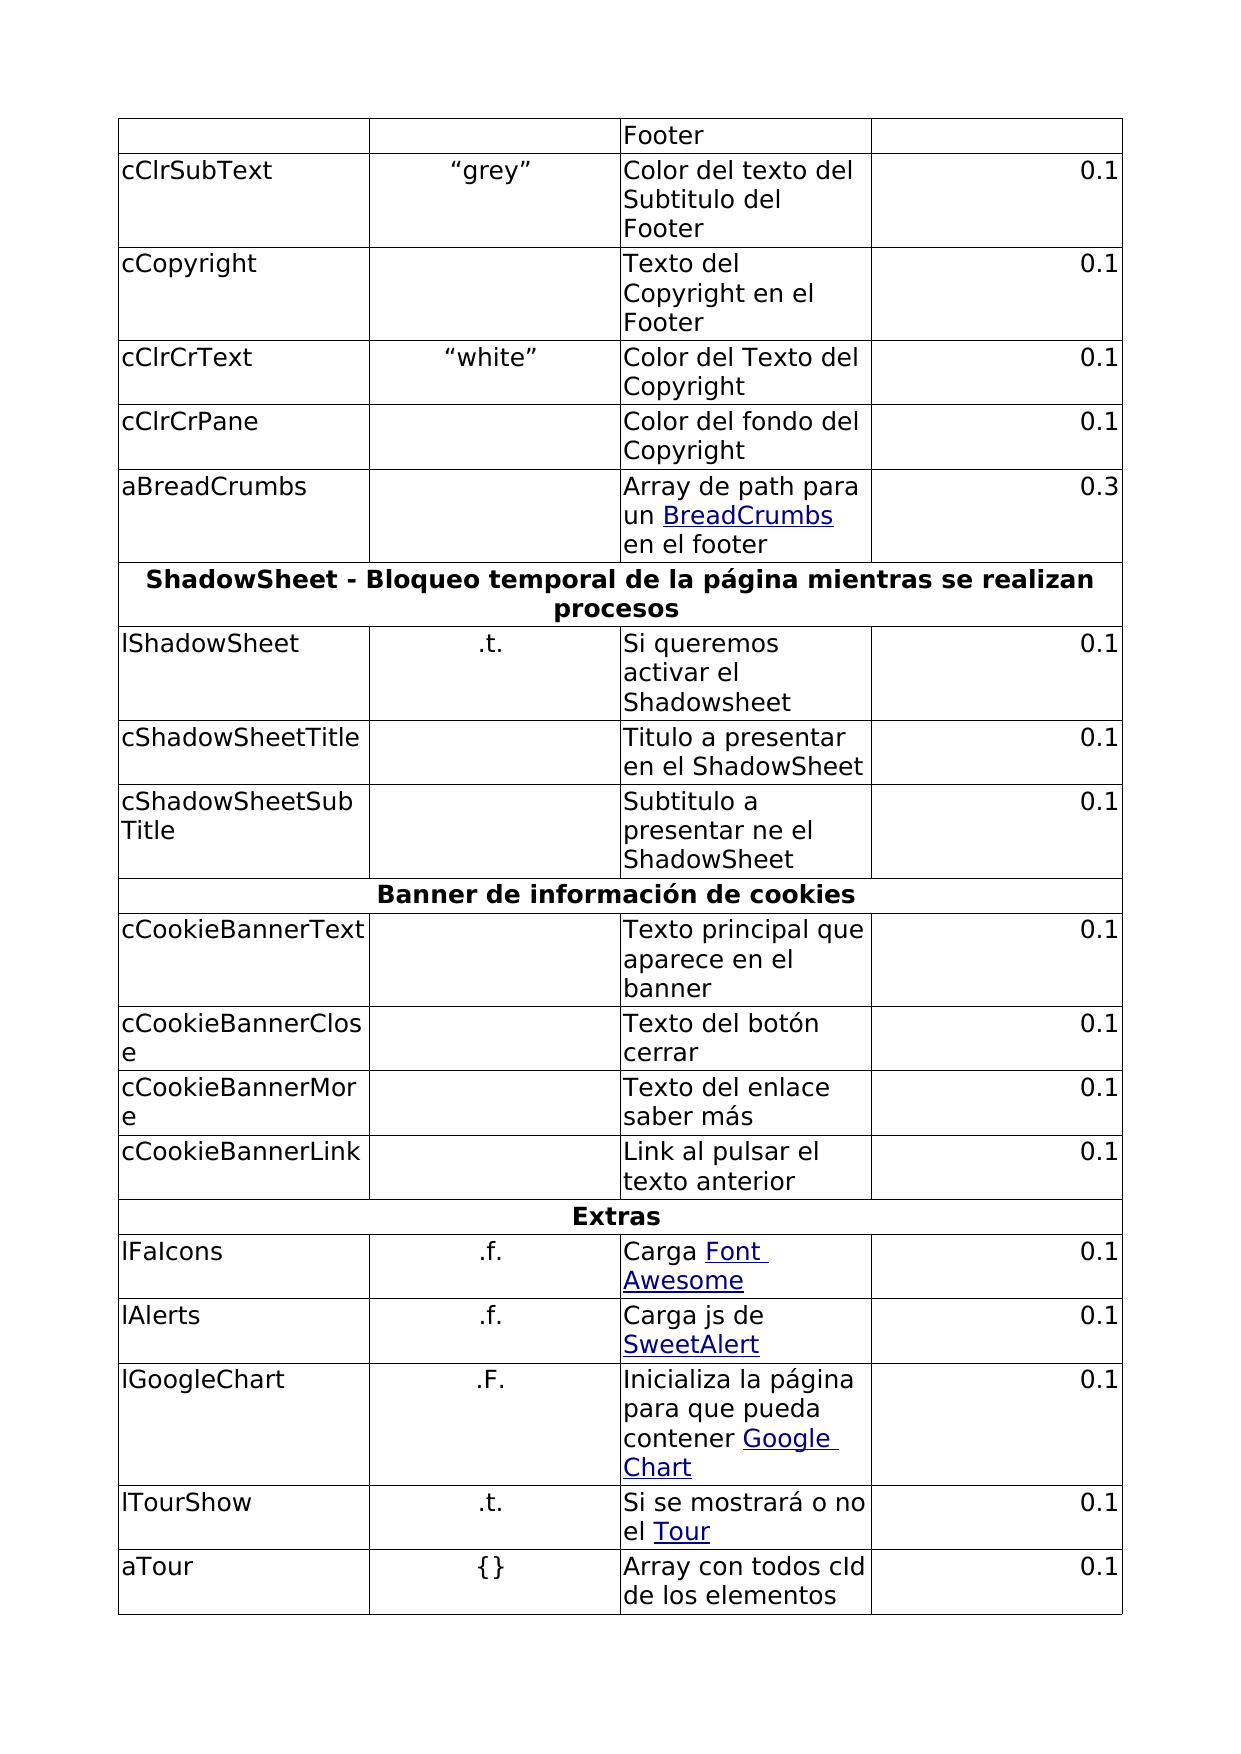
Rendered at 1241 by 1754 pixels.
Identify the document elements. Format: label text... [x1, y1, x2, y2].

table_cell 0.1 [872, 627, 1122, 720]
table_cell Titulo a presentar en el ShadowSheet [621, 721, 871, 784]
table_cell 0.1 [872, 1007, 1122, 1070]
table_cell Banner de información de cookies [119, 879, 1122, 913]
table_cell 0.1 [872, 1550, 1122, 1614]
table_cell Texto principal que aparece en el banner [621, 914, 871, 1006]
table_cell cCookieBannerClose [119, 1007, 369, 1070]
table_cell 0.1 [872, 1235, 1122, 1298]
table_cell Footer [621, 119, 871, 153]
table_cell cClrCrText [119, 341, 369, 404]
table_cell [370, 1136, 620, 1199]
table_cell [119, 119, 369, 153]
table_cell Si queremos activar el Shadowsheet [621, 627, 871, 720]
table_cell .t. [370, 1486, 620, 1549]
table_cell 0.1 [872, 914, 1122, 1006]
table_cell 0.1 [872, 1299, 1122, 1362]
table_cell [370, 248, 620, 340]
table_cell Link al pulsar el texto anterior [621, 1136, 871, 1199]
table_cell ShadowSheet - Bloqueo temporal de la página mientras se realizan procesos [119, 563, 1122, 626]
table_cell Carga Font Awesome [621, 1235, 871, 1298]
table_cell Texto del botón cerrar [621, 1007, 871, 1070]
table_cell 0.1 [872, 1071, 1122, 1134]
table_cell “white” [370, 341, 620, 404]
table_cell cCopyright [119, 248, 369, 340]
table_cell .t. [370, 627, 620, 720]
table_cell Color del fondo del Copyright [621, 405, 871, 469]
table_cell [370, 785, 620, 877]
table_cell Texto del enlace saber más [621, 1071, 871, 1134]
table_cell aBreadCrumbs [119, 470, 369, 562]
table_cell [370, 470, 620, 562]
table_cell .F. [370, 1364, 620, 1485]
table_cell 0.1 [872, 721, 1122, 784]
table_cell .f. [370, 1235, 620, 1298]
table_cell Extras [119, 1200, 1122, 1234]
table_cell lTourShow [119, 1486, 369, 1549]
table_cell 0.1 [872, 785, 1122, 877]
table_cell [370, 1071, 620, 1134]
table_cell Texto del Copyright en el Footer [621, 248, 871, 340]
table_cell [370, 119, 620, 153]
table_cell cShadowSheetTitle [119, 721, 369, 784]
table_cell .f. [370, 1299, 620, 1362]
table_cell {} [370, 1550, 620, 1614]
table_cell 0.1 [872, 1136, 1122, 1199]
table_cell 0.1 [872, 405, 1122, 469]
table_cell [872, 119, 1122, 153]
table_cell 0.1 [872, 154, 1122, 247]
table_cell lShadowSheet [119, 627, 369, 720]
table_cell [370, 914, 620, 1006]
table_cell lAlerts [119, 1299, 369, 1362]
table_cell cShadowSheetSubTitle [119, 785, 369, 877]
table_cell 0.1 [872, 341, 1122, 404]
table_cell aTour [119, 1550, 369, 1614]
table_cell 0.3 [872, 470, 1122, 562]
table_cell Array de path para un BreadCrumbs en el footer [621, 470, 871, 562]
table_cell cCookieBannerMore [119, 1071, 369, 1134]
table_cell “grey” [370, 154, 620, 247]
table_cell Array con todos cId de los elementos [621, 1550, 871, 1614]
table_cell Subtitulo a presentar ne el ShadowSheet [621, 785, 871, 877]
table_cell cCookieBannerLink [119, 1136, 369, 1199]
table_cell lGoogleChart [119, 1364, 369, 1485]
table_cell Color del texto del Subtitulo del Footer [621, 154, 871, 247]
table_cell 0.1 [872, 1364, 1122, 1485]
table_cell 0.1 [872, 248, 1122, 340]
table_cell Carga js de SweetAlert [621, 1299, 871, 1362]
table_cell cClrSubText [119, 154, 369, 247]
table_cell cClrCrPane [119, 405, 369, 469]
table_cell 0.1 [872, 1486, 1122, 1549]
table_cell cCookieBannerText [119, 914, 369, 1006]
table_cell [370, 1007, 620, 1070]
table_cell lFaIcons [119, 1235, 369, 1298]
table_cell [370, 405, 620, 469]
table_cell Color del Texto del Copyright [621, 341, 871, 404]
table_cell Inicializa la página para que pueda contener Google Chart [621, 1364, 871, 1485]
table_cell Si se mostrará o no el Tour [621, 1486, 871, 1549]
table_cell [370, 721, 620, 784]
